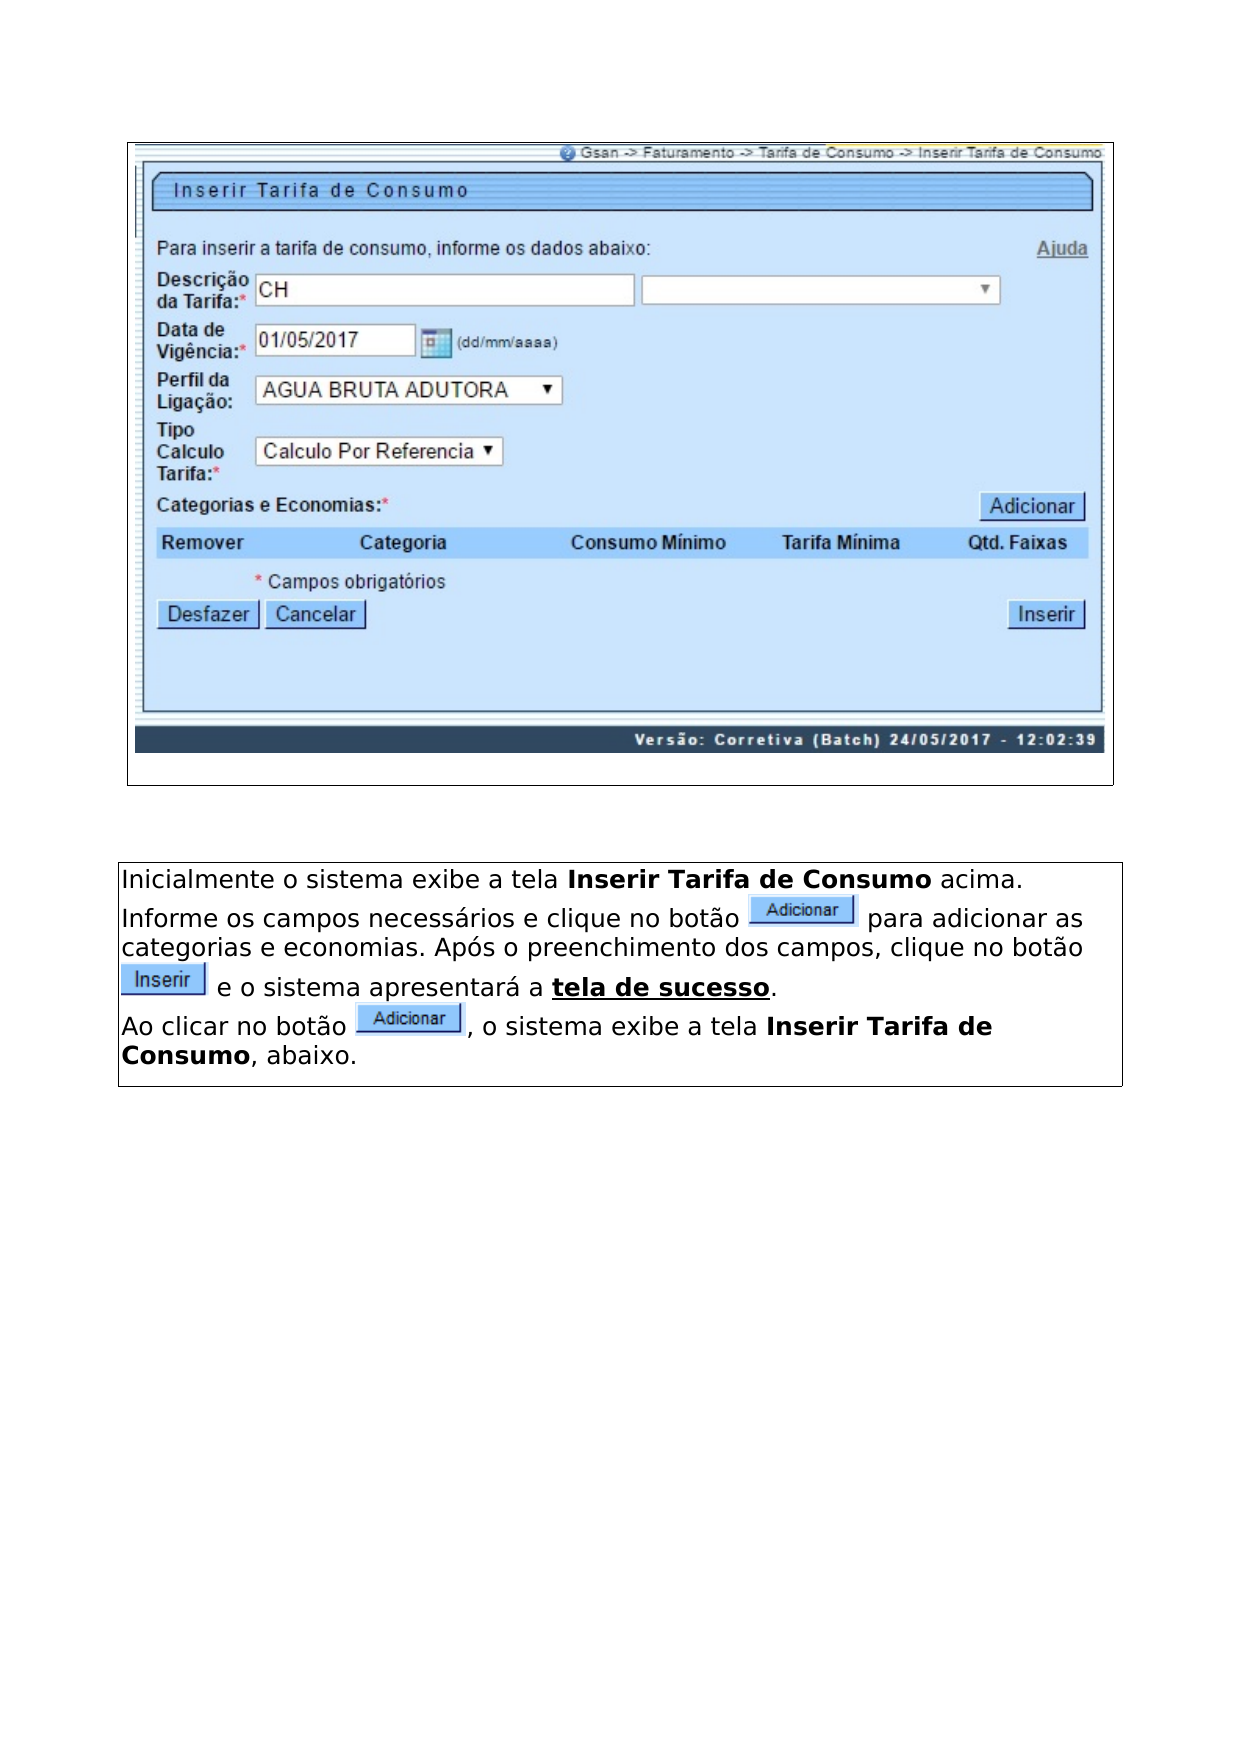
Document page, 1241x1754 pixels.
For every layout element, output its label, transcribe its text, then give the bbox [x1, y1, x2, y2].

table_header Inicialmente o sistema exibe a tela Inserir Tarifa de Consumo acima. Informe os campos necessários e clique no botão para adicionar as categorias e economias. Após o preenchimento dos campos, clique no botão e o sistema apresentará a tela de sucesso. Ao clicar no botão , o sistema exibe a tela Inserir Tarifa de Consumo, abaixo. [119, 863, 1122, 1086]
picture [355, 1002, 466, 1036]
table_header [128, 143, 1113, 785]
picture [121, 962, 209, 997]
picture [135, 144, 1106, 753]
picture [748, 894, 859, 927]
